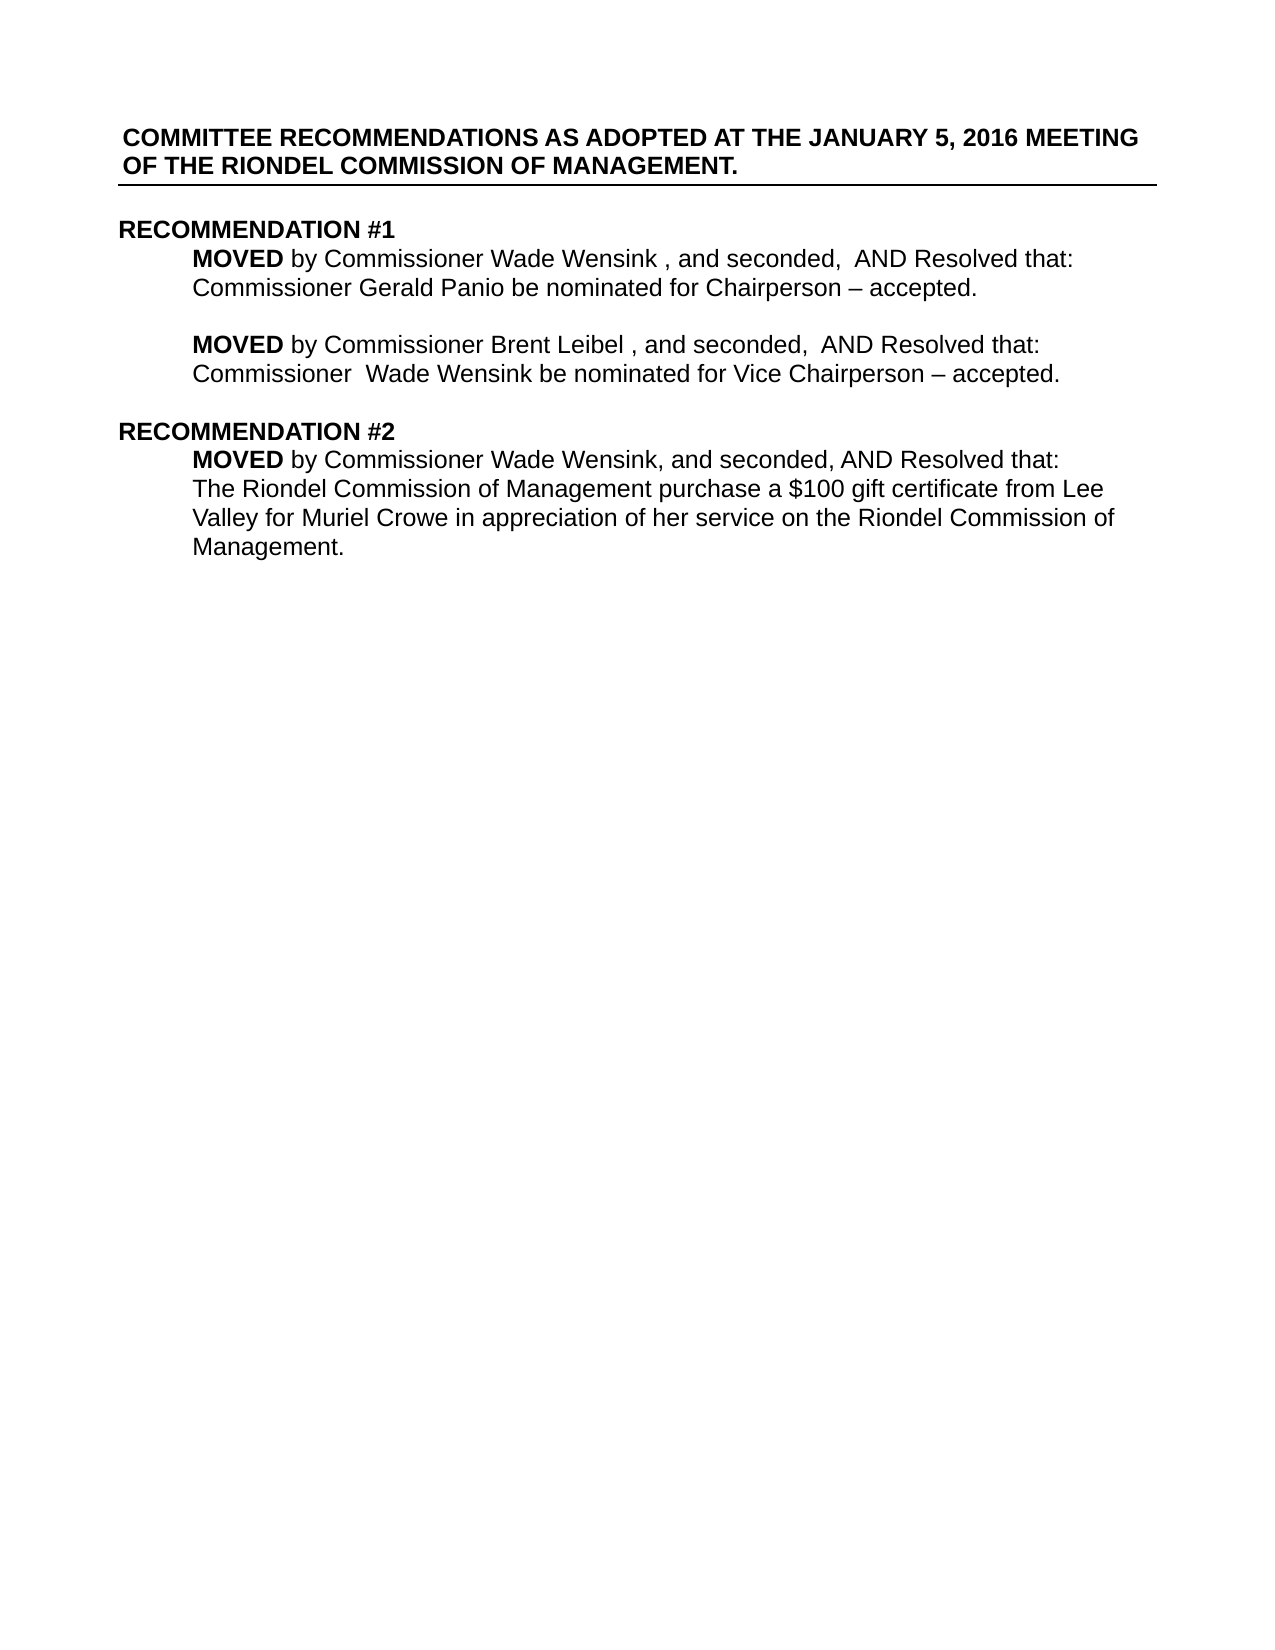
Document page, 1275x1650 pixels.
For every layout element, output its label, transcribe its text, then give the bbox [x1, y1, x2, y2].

text RECOMMENDATION #1 [118, 215, 1157, 244]
text The Riondel Commission of Management purchase a $100 gift certificate from Lee Valley for Muriel Crowe in appreciation of her service on the Riondel Commission of Management. [118, 474, 1157, 560]
text RECOMMENDATION #2 [118, 416, 1157, 445]
text MOVED by Commissioner Wade Wensink, and seconded, AND Resolved that: [118, 445, 1157, 474]
text MOVED by Commissioner Brent Leibel , and seconded, AND Resolved that: [118, 330, 1157, 359]
text COMMITTEE RECOMMENDATIONS AS ADOPTED AT THE JANUARY 5, 2016 MEETING OF THE RIONDEL COMMISSION OF MANAGEMENT. [118, 118, 1157, 184]
text MOVED by Commissioner Wade Wensink , and seconded, AND Resolved that: [118, 244, 1157, 273]
text Commissioner Gerald Panio be nominated for Chairperson – accepted. [118, 273, 1157, 301]
text Commissioner Wade Wensink be nominated for Vice Chairperson – accepted. [118, 359, 1157, 388]
